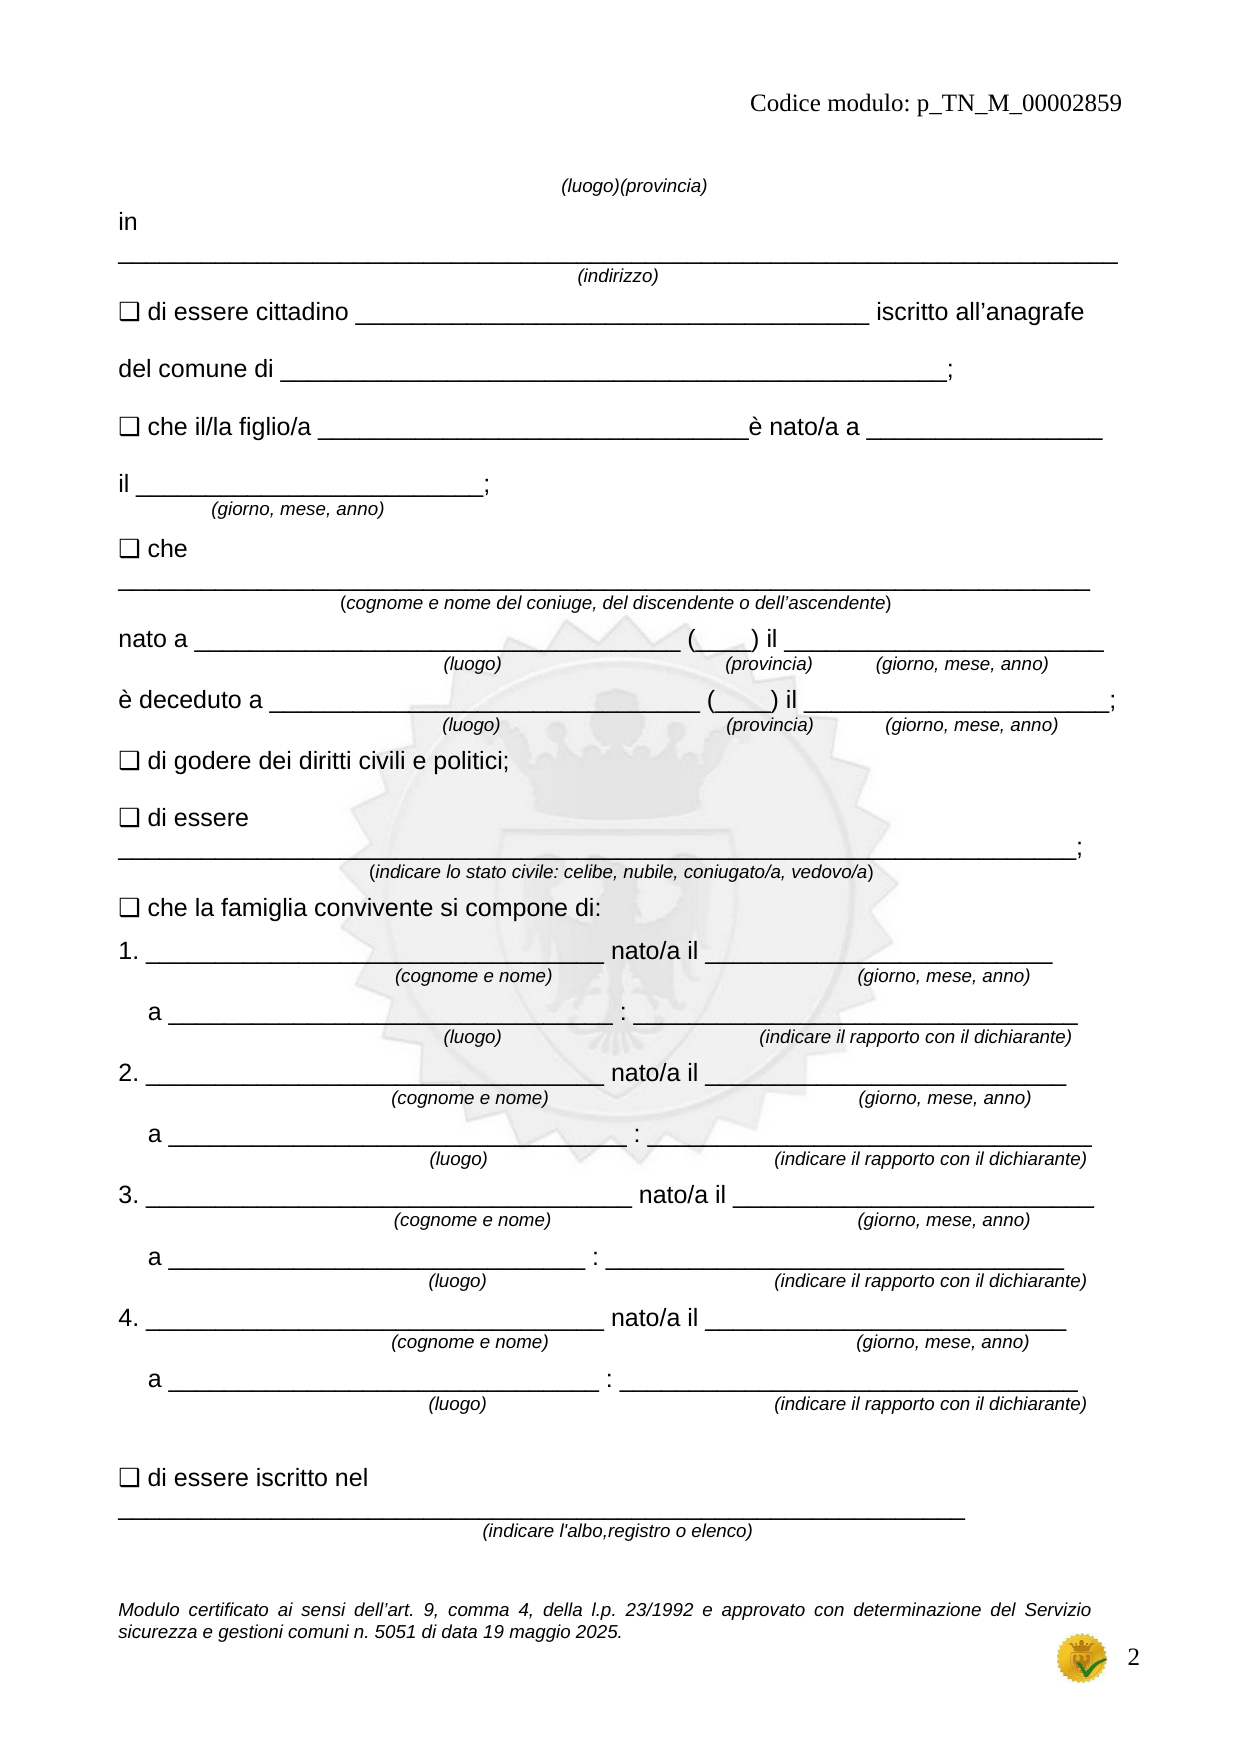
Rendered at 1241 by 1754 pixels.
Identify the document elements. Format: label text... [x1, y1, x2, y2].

text ❑ che ______________________________________________________________________ [118, 534, 1122, 592]
text (cognome e nome) (giorno, mese, anno) [118, 1331, 1122, 1353]
text (cognome e nome) (giorno, mese, anno) [118, 1087, 1122, 1109]
text 1. _________________________________ nato/a il _________________________ [118, 936, 1122, 965]
text nato a ___________________________________ (____) il _______________________ [118, 624, 1122, 653]
text è deceduto a _______________________________ (____) il ______________________; [118, 685, 1122, 714]
text ❑ di essere _____________________________________________________________________; [118, 803, 1122, 861]
text (luogo) (indicare il rapporto con il dichiarante) [133, 1148, 1122, 1170]
picture [339, 735, 901, 746]
picture [339, 613, 901, 624]
text (luogo) (indicare il rapporto con il dichiarante) [133, 1392, 1122, 1414]
text ❑ di essere cittadino _____________________________________ iscritto all’anagrafe del comune di ________________________________________________; [118, 297, 1122, 383]
picture [339, 987, 901, 997]
text (indirizzo) [118, 264, 1122, 286]
text 2. _________________________________ nato/a il __________________________ [118, 1058, 1122, 1087]
text (luogo) (provincia) (giorno, mese, anno) [118, 714, 1122, 735]
text (giorno, mese, anno) [118, 498, 1122, 520]
text a ________________________________ : ________________________________ [148, 997, 1122, 1026]
text ❑ di godere dei diritti civili e politici; [118, 746, 1122, 775]
text (cognome e nome) (giorno, mese, anno) [118, 965, 1122, 987]
text (luogo) (provincia) [487, 175, 1122, 196]
picture [1057, 1633, 1109, 1683]
text a _________________________________ : ________________________________ [148, 1119, 1122, 1148]
picture [339, 1109, 901, 1119]
text (indicare l'albo,registro o elenco) [118, 1520, 1122, 1542]
text il _________________________; [118, 469, 1122, 498]
picture [339, 922, 901, 936]
text a ______________________________ : _________________________________ [148, 1242, 1122, 1270]
text (luogo) (indicare il rapporto con il dichiarante) [118, 1026, 1122, 1048]
picture [339, 674, 901, 685]
text ❑ che la famiglia convivente si compone di: [118, 893, 1122, 922]
text (indicare lo stato civile: celibe, nubile, coniugato/a, vedovo/a) [118, 861, 1122, 882]
text (luogo) (provincia) (giorno, mese, anno) [118, 653, 1122, 674]
text 3. ___________________________________ nato/a il __________________________ [118, 1181, 1122, 1209]
text ❑ di essere iscritto nel _____________________________________________________________ [118, 1463, 1122, 1520]
text (cognome e nome del coniuge, del discendente o dell’ascendente) [266, 592, 1122, 613]
picture [339, 882, 901, 893]
picture [339, 775, 901, 803]
text a _______________________________ : _________________________________ [148, 1364, 1122, 1392]
text (cognome e nome) (giorno, mese, anno) [118, 1209, 1122, 1231]
text 4. _________________________________ nato/a il __________________________ [118, 1303, 1122, 1331]
picture [339, 1048, 901, 1058]
text (luogo) (indicare il rapporto con il dichiarante) [133, 1270, 1122, 1292]
text ❑ che il/la figlio/a _______________________________è nato/a a _________________ [118, 412, 1122, 441]
text in ________________________________________________________________________ [118, 207, 1122, 264]
